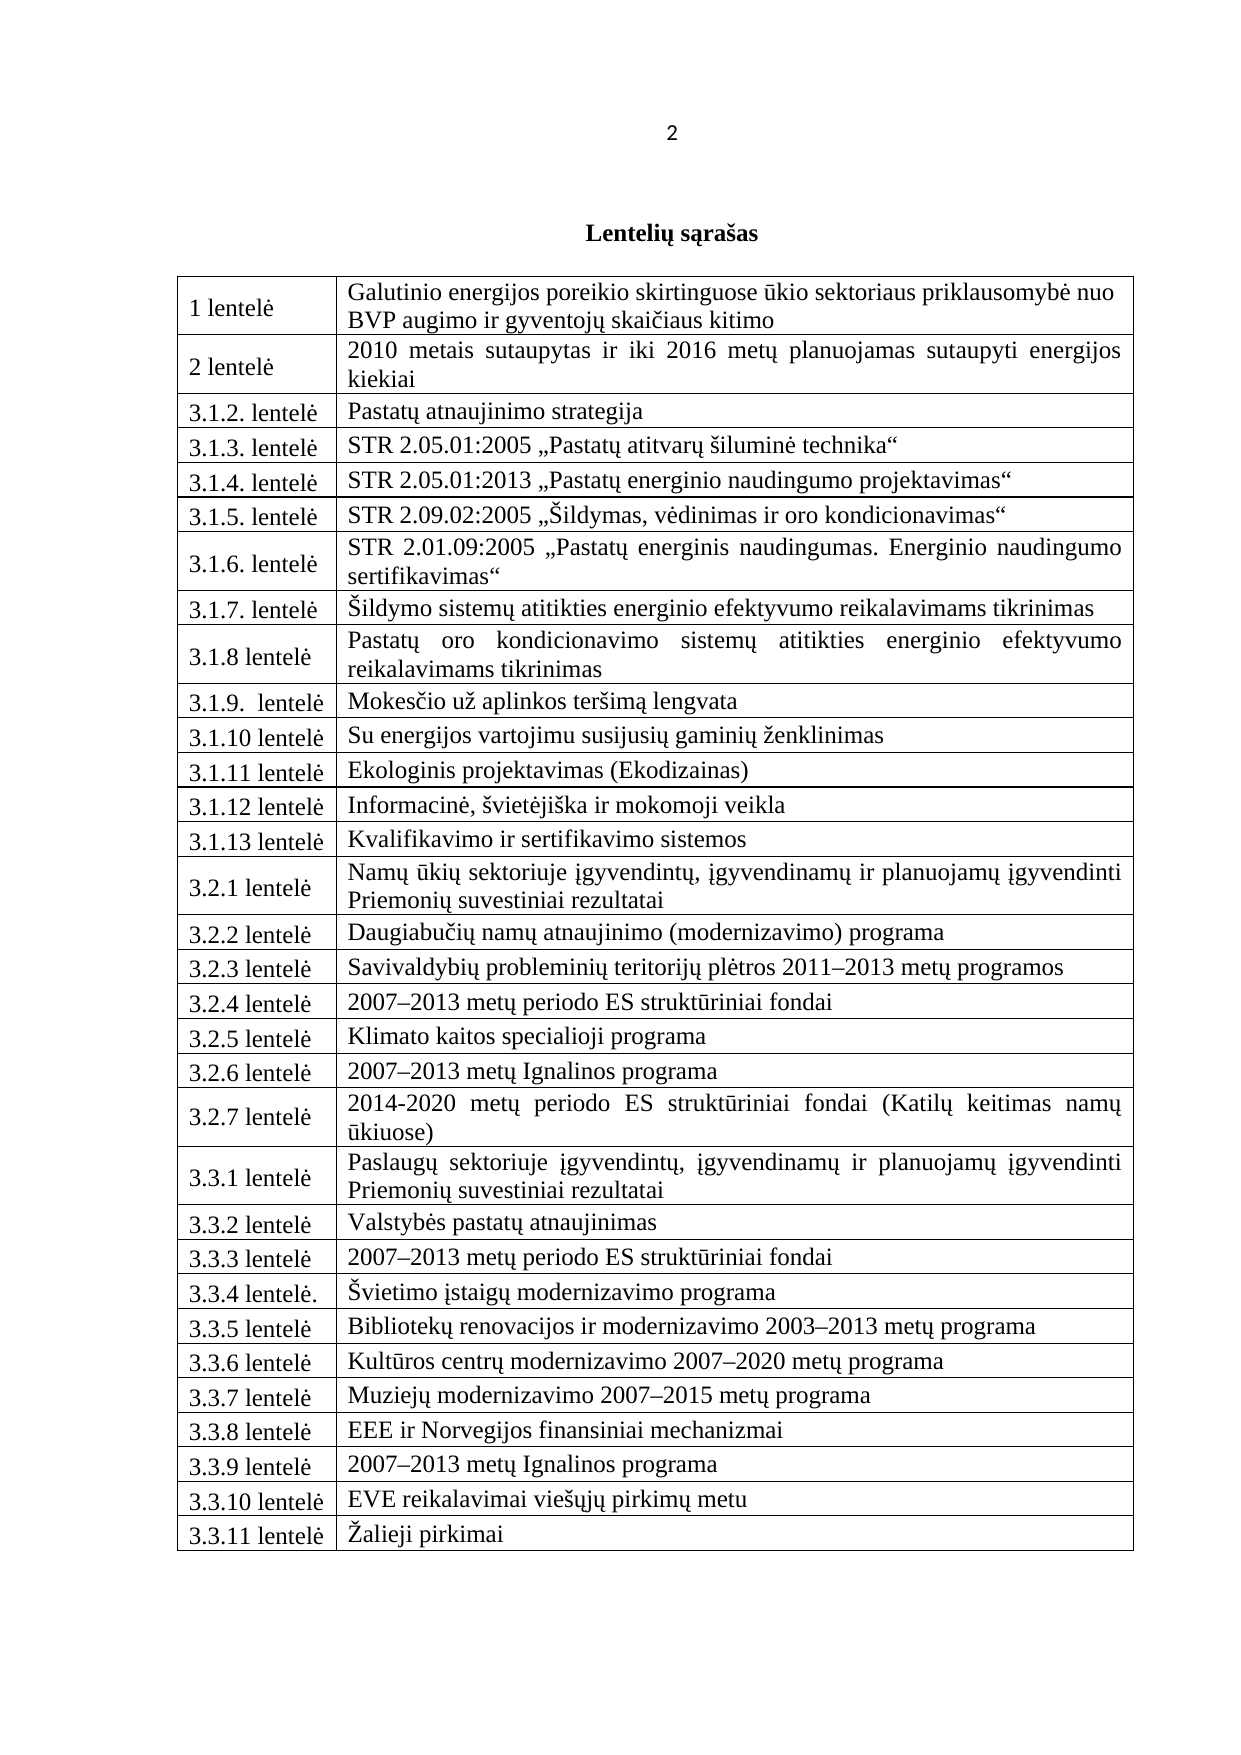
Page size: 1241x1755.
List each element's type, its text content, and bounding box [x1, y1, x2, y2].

table_cell STR 2.01.09:2005 „Pastatų energinis naudingumas. Energinio naudingumo sertifikavimas“ [337, 532, 1133, 589]
table_cell 3.2.2 lentelė [178, 915, 336, 949]
table_cell STR 2.09.02:2005 „Šildymas, vėdinimas ir oro kondicionavimas“ [337, 498, 1133, 531]
table_cell 3.1.2. lentelė [178, 394, 336, 427]
table_cell 3.3.8 lentelė [178, 1413, 336, 1446]
table_cell Klimato kaitos specialioji programa [337, 1019, 1133, 1052]
table_cell 3.1.10 lentelė [178, 718, 336, 752]
table_cell 3.3.7 lentelė [178, 1378, 336, 1412]
table_cell 3.1.5. lentelė [178, 498, 336, 531]
table_cell EEE ir Norvegijos finansiniai mechanizmai [337, 1413, 1133, 1446]
table_cell Su energijos vartojimu susijusių gaminių ženklinimas [337, 718, 1133, 752]
table_cell 2007–2013 metų Ignalinos programa [337, 1054, 1133, 1087]
table_cell 3.3.9 lentelė [178, 1447, 336, 1481]
table_cell 3.2.3 lentelė [178, 950, 336, 983]
table_cell 2014-2020 metų periodo ES struktūriniai fondai (Katilų keitimas namų ūkiuose) [337, 1088, 1133, 1146]
table_cell 2007–2013 metų Ignalinos programa [337, 1447, 1133, 1481]
table_cell 3.1.3. lentelė [178, 428, 336, 462]
table_cell Informacinė, švietėjiška ir mokomoji veikla [337, 788, 1133, 821]
table_cell Ekologinis projektavimas (Ekodizainas) [337, 753, 1133, 786]
table_cell Daugiabučių namų atnaujinimo (modernizavimo) programa [337, 915, 1133, 949]
table_cell Šildymo sistemų atitikties energinio efektyvumo reikalavimams tikrinimas [337, 591, 1133, 624]
table_cell 3.3.2 lentelė [178, 1205, 336, 1239]
table_cell 3.3.6 lentelė [178, 1344, 336, 1377]
table_cell 3.3.4 lentelė. [178, 1274, 336, 1308]
table_cell Pastatų atnaujinimo strategija [337, 394, 1133, 427]
table_cell STR 2.05.01:2013 „Pastatų energinio naudingumo projektavimas“ [337, 463, 1133, 496]
table_cell 3.1.8 lentelė [178, 625, 336, 683]
table_cell Paslaugų sektoriuje įgyvendintų, įgyvendinamų ir planuojamų įgyvendinti Priemonių suvestiniai rezultatai [337, 1147, 1133, 1204]
table_cell Pastatų oro kondicionavimo sistemų atitikties energinio efektyvumo reikalavimams tikrinimas [337, 625, 1133, 683]
table_header Galutinio energijos poreikio skirtinguose ūkio sektoriaus priklausomybė nuo BVP augimo ir gyventojų skaičiaus kitimo [337, 277, 1133, 334]
table_cell 3.3.1 lentelė [178, 1147, 336, 1204]
table_cell 3.2.4 lentelė [178, 984, 336, 1018]
table_cell 2 lentelė [178, 335, 336, 393]
table_cell 3.1.9. lentelė [178, 684, 336, 717]
table_cell 3.1.4. lentelė [178, 463, 336, 496]
table_cell 3.1.11 lentelė [178, 753, 336, 786]
table_cell Muziejų modernizavimo 2007–2015 metų programa [337, 1378, 1133, 1412]
table_cell 2010 metais sutaupytas ir iki 2016 metų planuojamas sutaupyti energijos kiekiai [337, 335, 1133, 393]
table_cell 3.3.11 lentelė [178, 1516, 336, 1550]
table_cell 3.3.5 lentelė [178, 1309, 336, 1342]
table_cell Švietimo įstaigų modernizavimo programa [337, 1274, 1133, 1308]
table_cell Kultūros centrų modernizavimo 2007–2020 metų programa [337, 1344, 1133, 1377]
table_cell STR 2.05.01:2005 „Pastatų atitvarų šiluminė technika“ [337, 428, 1133, 462]
table_cell EVE reikalavimai viešųjų pirkimų metu [337, 1482, 1133, 1515]
table_header 1 lentelė [178, 277, 336, 334]
table_cell 3.2.5 lentelė [178, 1019, 336, 1052]
table_cell 2007–2013 metų periodo ES struktūriniai fondai [337, 984, 1133, 1018]
table_cell 3.2.6 lentelė [178, 1054, 336, 1087]
table_cell 3.1.12 lentelė [178, 788, 336, 821]
table_cell Žalieji pirkimai [337, 1516, 1133, 1550]
table_cell 3.1.6. lentelė [178, 532, 336, 589]
table_cell Mokesčio už aplinkos teršimą lengvata [337, 684, 1133, 717]
text Lentelių sąrašas [177, 218, 1166, 247]
table_cell Namų ūkių sektoriuje įgyvendintų, įgyvendinamų ir planuojamų įgyvendinti Priemonių suvestiniai rezultatai [337, 857, 1133, 914]
table_cell Bibliotekų renovacijos ir modernizavimo 2003–2013 metų programa [337, 1309, 1133, 1342]
table_cell 3.3.3 lentelė [178, 1240, 336, 1273]
table_cell 3.1.13 lentelė [178, 822, 336, 856]
table_cell 3.2.1 lentelė [178, 857, 336, 914]
table_cell Valstybės pastatų atnaujinimas [337, 1205, 1133, 1239]
table_cell Savivaldybių probleminių teritorijų plėtros 2011–2013 metų programos [337, 950, 1133, 983]
table_cell 3.2.7 lentelė [178, 1088, 336, 1146]
table_cell Kvalifikavimo ir sertifikavimo sistemos [337, 822, 1133, 856]
table_cell 3.1.7. lentelė [178, 591, 336, 624]
table_cell 3.3.10 lentelė [178, 1482, 336, 1515]
table_cell 2007–2013 metų periodo ES struktūriniai fondai [337, 1240, 1133, 1273]
